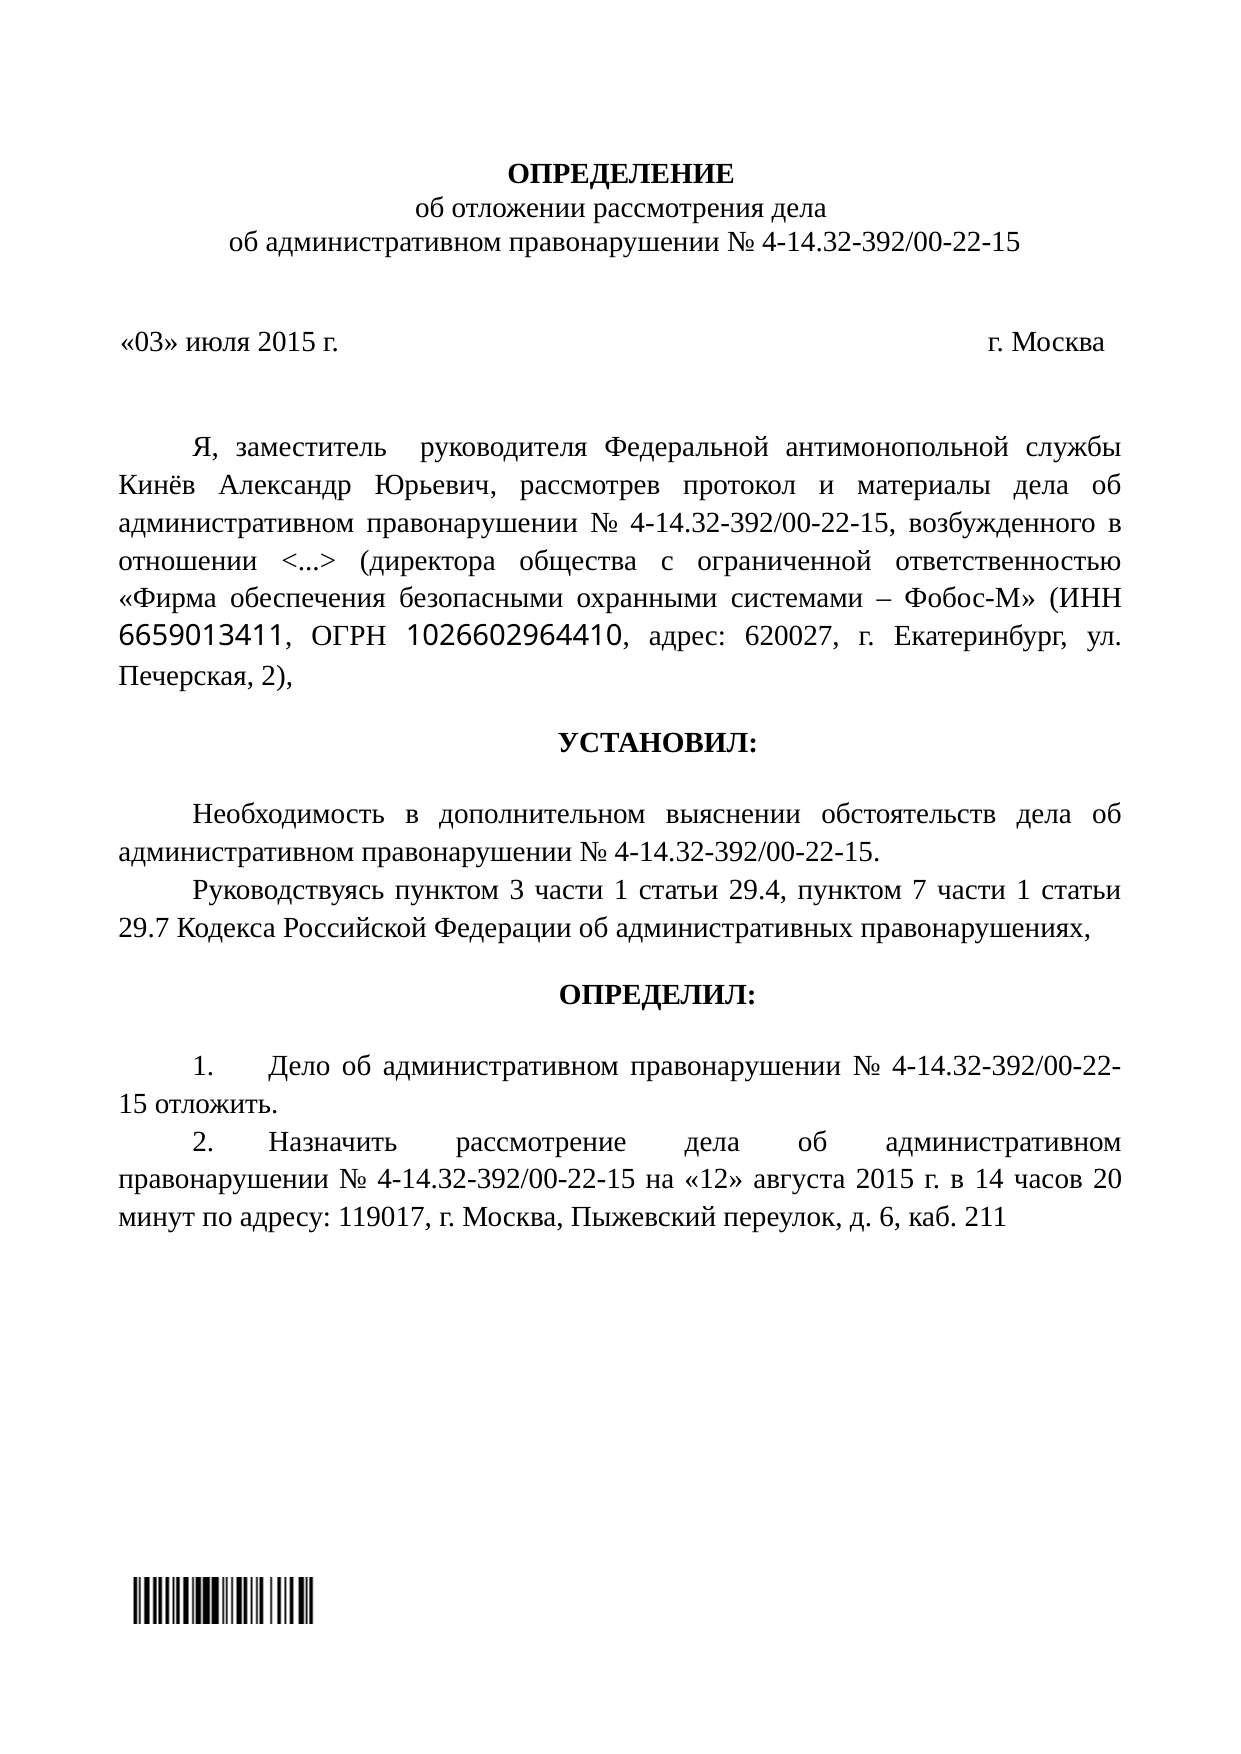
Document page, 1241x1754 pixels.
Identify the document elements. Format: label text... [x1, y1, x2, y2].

text Необходимость в дополнительном выяснении обстоятельств дела об административном правонарушении № 4-14.32-392/00-22-15. [118, 792, 1122, 868]
text «03» июля 2015 г. г. Москва [120, 324, 1122, 358]
text УСТАНОВИЛ: [118, 725, 1122, 758]
text ОПРЕДЕЛИЛ: [118, 977, 1122, 1010]
list Назначить рассмотрение дела об административном правонарушении № 4-14.32-392/00-22-15 на «12» августа 2015 г. в 14 часов 20 минут по адресу: 119017, г. Москва, Пыжевский переулок, д. 6, каб. 211 [118, 1119, 1122, 1233]
text Я, заместитель руководителя Федеральной антимонопольной службы Кинёв Александр Юрьевич, рассмотрев протокол и материалы дела об административном правонарушении № 4-14.32-392/00-22-15, возбужденного в отношении <...> (директора общества с ограниченной ответственностью «Фирма обеспечения безопасными охранными системами – Фобос-М» (ИНН 6659013411, ОГРН 1026602964410, адрес: 620027, г. Екатеринбург, ул. Печерская, 2), [118, 425, 1122, 691]
text ОПРЕДЕЛЕНИЕ [120, 157, 1122, 190]
text Руководствуясь пунктом 3 части 1 статьи 29.4, пунктом 7 части 1 статьи 29.7 Кодекса Российской Федерации об административных правонарушениях, [118, 868, 1122, 943]
picture [118, 1577, 331, 1624]
list Дело об административном правонарушении № 4-14.32-392/00-22-15 отложить. [118, 1044, 1122, 1119]
text об административном правонарушении № 4-14.32-392/00-22-15 [120, 224, 1122, 257]
text об отложении рассмотрения дела [120, 190, 1122, 224]
